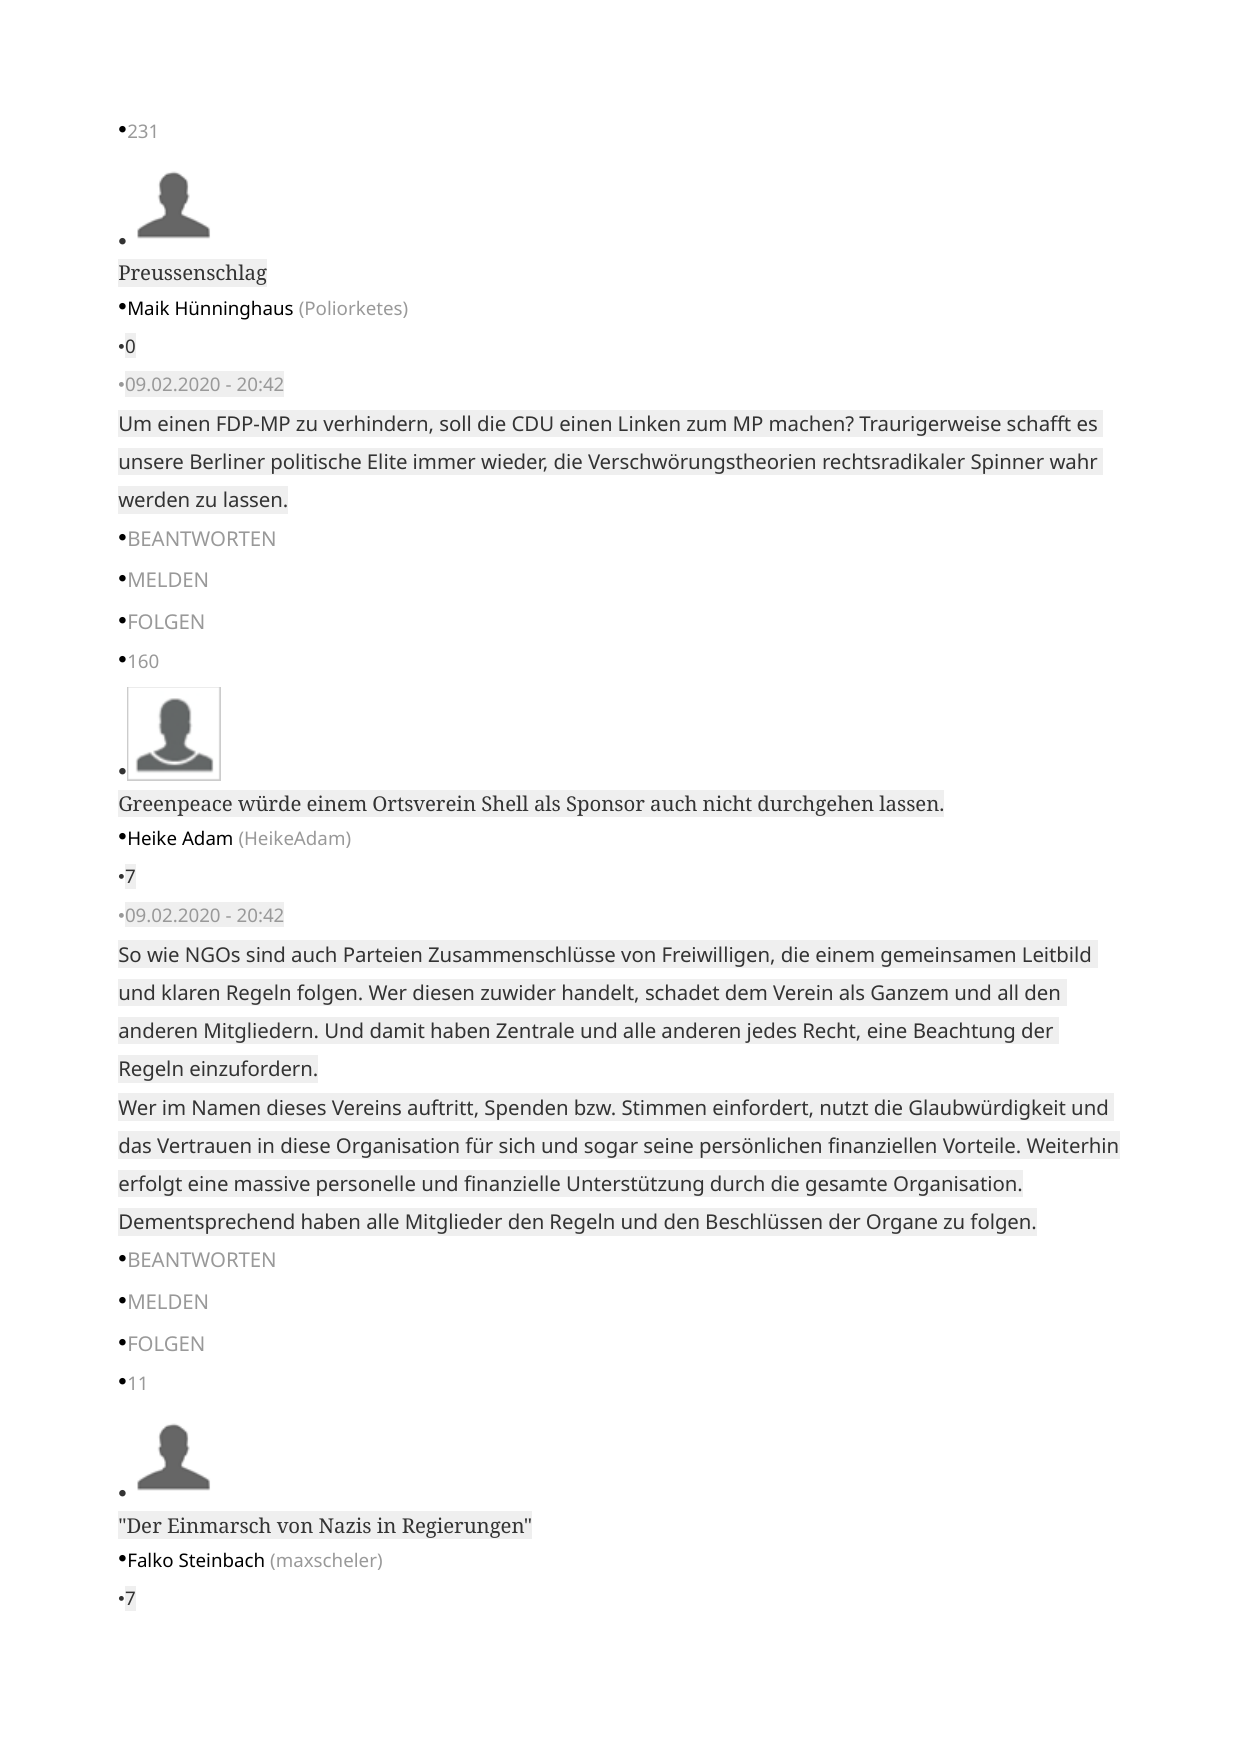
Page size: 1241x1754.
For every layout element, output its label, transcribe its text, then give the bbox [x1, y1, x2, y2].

list MELDEN [118, 566, 1122, 593]
list "Der Einmarsch von Nazis in Regierungen" [118, 1511, 1122, 1539]
picture [127, 1408, 221, 1503]
list So wie NGOs sind auch Parteien Zusammenschlüsse von Freiwilligen, die einem gemeinsamen Leitbild und klaren Regeln folgen. Wer diesen zuwider handelt, schadet dem Verein als Ganzem und all den anderen Mitgliedern. Und damit haben Zentrale und alle anderen jedes Recht, eine Beachtung der Regeln einzufordern. Wer im Namen dieses Vereins auftritt, Spenden bzw. Stimmen einfordert, nutzt die Glaubwürdigkeit und das Vertrauen in diese Organisation für sich und sogar seine persönlichen finanziellen Vorteile. Weiterhin erfolgt eine massive personelle und finanzielle Unterstützung durch die gesamte Organisation. Dementsprechend haben alle Mitglieder den Regeln und den Beschlüssen der Organe zu folgen. [118, 940, 1122, 1236]
list 7 [118, 864, 1122, 889]
list Heike Adam (HeikeAdam) [118, 826, 1122, 851]
list 231 [118, 118, 1122, 144]
list FOLGEN [118, 1329, 1122, 1357]
list MELDEN [118, 1288, 1122, 1315]
list FOLGEN [118, 607, 1122, 635]
list 0 [118, 333, 1122, 358]
list 7 [118, 1586, 1122, 1611]
list 09.02.2020 - 20:42 [118, 371, 1122, 397]
list Maik Hünninghaus (Poliorketes) [118, 295, 1122, 320]
list Greenpeace würde einem Ortsverein Shell als Sponsor auch nicht durchgehen lassen. [118, 789, 1122, 817]
list 160 [118, 649, 1122, 674]
list Um einen FDP-MP zu verhindern, soll die CDU einen Linken zum MP machen? Traurigerweise schafft es unsere Berliner politische Elite immer wieder, die Verschwörungstheorien rechtsradikaler Spinner wahr werden zu lassen. [118, 409, 1122, 514]
list BEANTWORTEN [118, 524, 1122, 552]
list Falko Steinbach (maxscheler) [118, 1547, 1122, 1573]
list 11 [118, 1371, 1122, 1396]
list 09.02.2020 - 20:42 [118, 902, 1122, 927]
picture [127, 687, 221, 781]
list Preussenschlag [118, 259, 1122, 287]
list BEANTWORTEN [118, 1246, 1122, 1274]
picture [127, 156, 221, 251]
